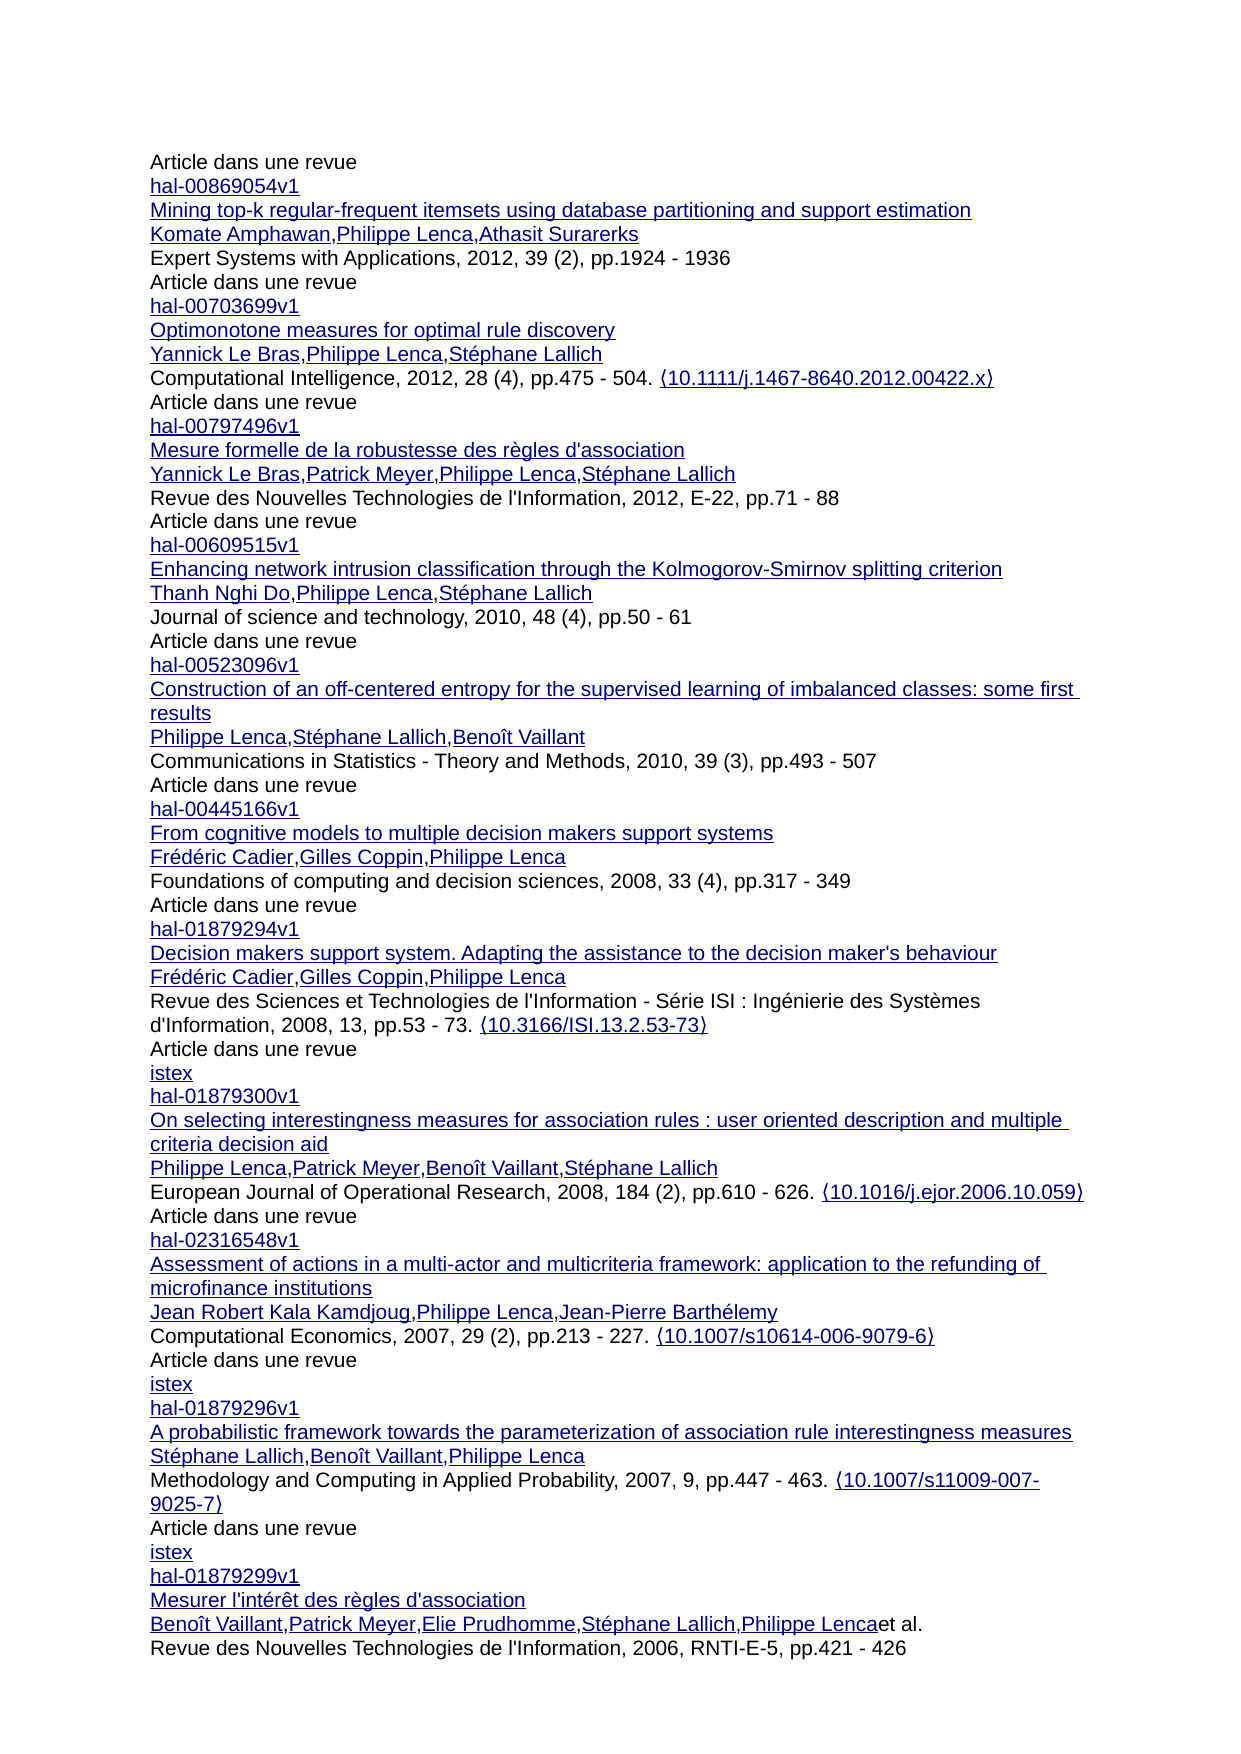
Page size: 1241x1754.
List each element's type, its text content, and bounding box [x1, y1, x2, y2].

table_cell From cognitive models to multiple decision makers support systems Frédéric Cadier,Gilles Coppin,Philippe Lenca Foundations of computing and decision sciences, 2008, 33 (4), pp.317 - 349 Article dans une revue hal-01879294v1 [150, 821, 1090, 941]
table_cell Enhancing network intrusion classification through the Kolmogorov-Smirnov splitting criterion Thanh Nghi Do,Philippe Lenca,Stéphane Lallich Journal of science and technology, 2010, 48 (4), pp.50 - 61 Article dans une revue hal-00523096v1 [150, 557, 1090, 677]
table_cell Article dans une revue hal-00869054v1 [150, 150, 1090, 198]
table_cell A probabilistic framework towards the parameterization of association rule interestingness measures Stéphane Lallich,Benoît Vaillant,Philippe Lenca Methodology and Computing in Applied Probability, 2007, 9, pp.447 - 463. ⟨10.1007/s11009-007-9025-7⟩ Article dans une revue istex hal-01879299v1 [150, 1420, 1090, 1587]
table_cell Construction of an off-centered entropy for the supervised learning of imbalanced classes: some first results Philippe Lenca,Stéphane Lallich,Benoît Vaillant Communications in Statistics - Theory and Methods, 2010, 39 (3), pp.493 - 507 Article dans une revue hal-00445166v1 [150, 677, 1090, 821]
table_cell Decision makers support system. Adapting the assistance to the decision maker's behaviour Frédéric Cadier,Gilles Coppin,Philippe Lenca Revue des Sciences et Technologies de l'Information - Série ISI : Ingénierie des Systèmes d'Information, 2008, 13, pp.53 - 73. ⟨10.3166/ISI.13.2.53-73⟩ Article dans une revue istex hal-01879300v1 [150, 941, 1090, 1108]
table_cell Optimonotone measures for optimal rule discovery Yannick Le Bras,Philippe Lenca,Stéphane Lallich Computational Intelligence, 2012, 28 (4), pp.475 - 504. ⟨10.1111/j.1467-8640.2012.00422.x⟩ Article dans une revue hal-00797496v1 [150, 318, 1090, 437]
table_cell Mining top-k regular-frequent itemsets using database partitioning and support estimation Komate Amphawan,Philippe Lenca,Athasit Surarerks Expert Systems with Applications, 2012, 39 (2), pp.1924 - 1936 Article dans une revue hal-00703699v1 [150, 198, 1090, 318]
table_cell On selecting interestingness measures for association rules : user oriented description and multiple criteria decision aid Philippe Lenca,Patrick Meyer,Benoît Vaillant,Stéphane Lallich European Journal of Operational Research, 2008, 184 (2), pp.610 - 626. ⟨10.1016/j.ejor.2006.10.059⟩ Article dans une revue hal-02316548v1 [150, 1108, 1090, 1252]
table_cell Mesure formelle de la robustesse des règles d'association Yannick Le Bras,Patrick Meyer,Philippe Lenca,Stéphane Lallich Revue des Nouvelles Technologies de l'Information, 2012, E-22, pp.71 - 88 Article dans une revue hal-00609515v1 [150, 438, 1090, 557]
table_cell Assessment of actions in a multi-actor and multicriteria framework: application to the refunding of microfinance institutions Jean Robert Kala Kamdjoug,Philippe Lenca,Jean-Pierre Barthélemy Computational Economics, 2007, 29 (2), pp.213 - 227. ⟨10.1007/s10614-006-9079-6⟩ Article dans une revue istex hal-01879296v1 [150, 1252, 1090, 1420]
table_cell Mesurer l'intérêt des règles d'association Benoît Vaillant,Patrick Meyer,Elie Prudhomme,Stéphane Lallich,Philippe Lencaet al. Revue des Nouvelles Technologies de l'Information, 2006, RNTI-E-5, pp.421 - 426 [150, 1588, 1090, 1659]
